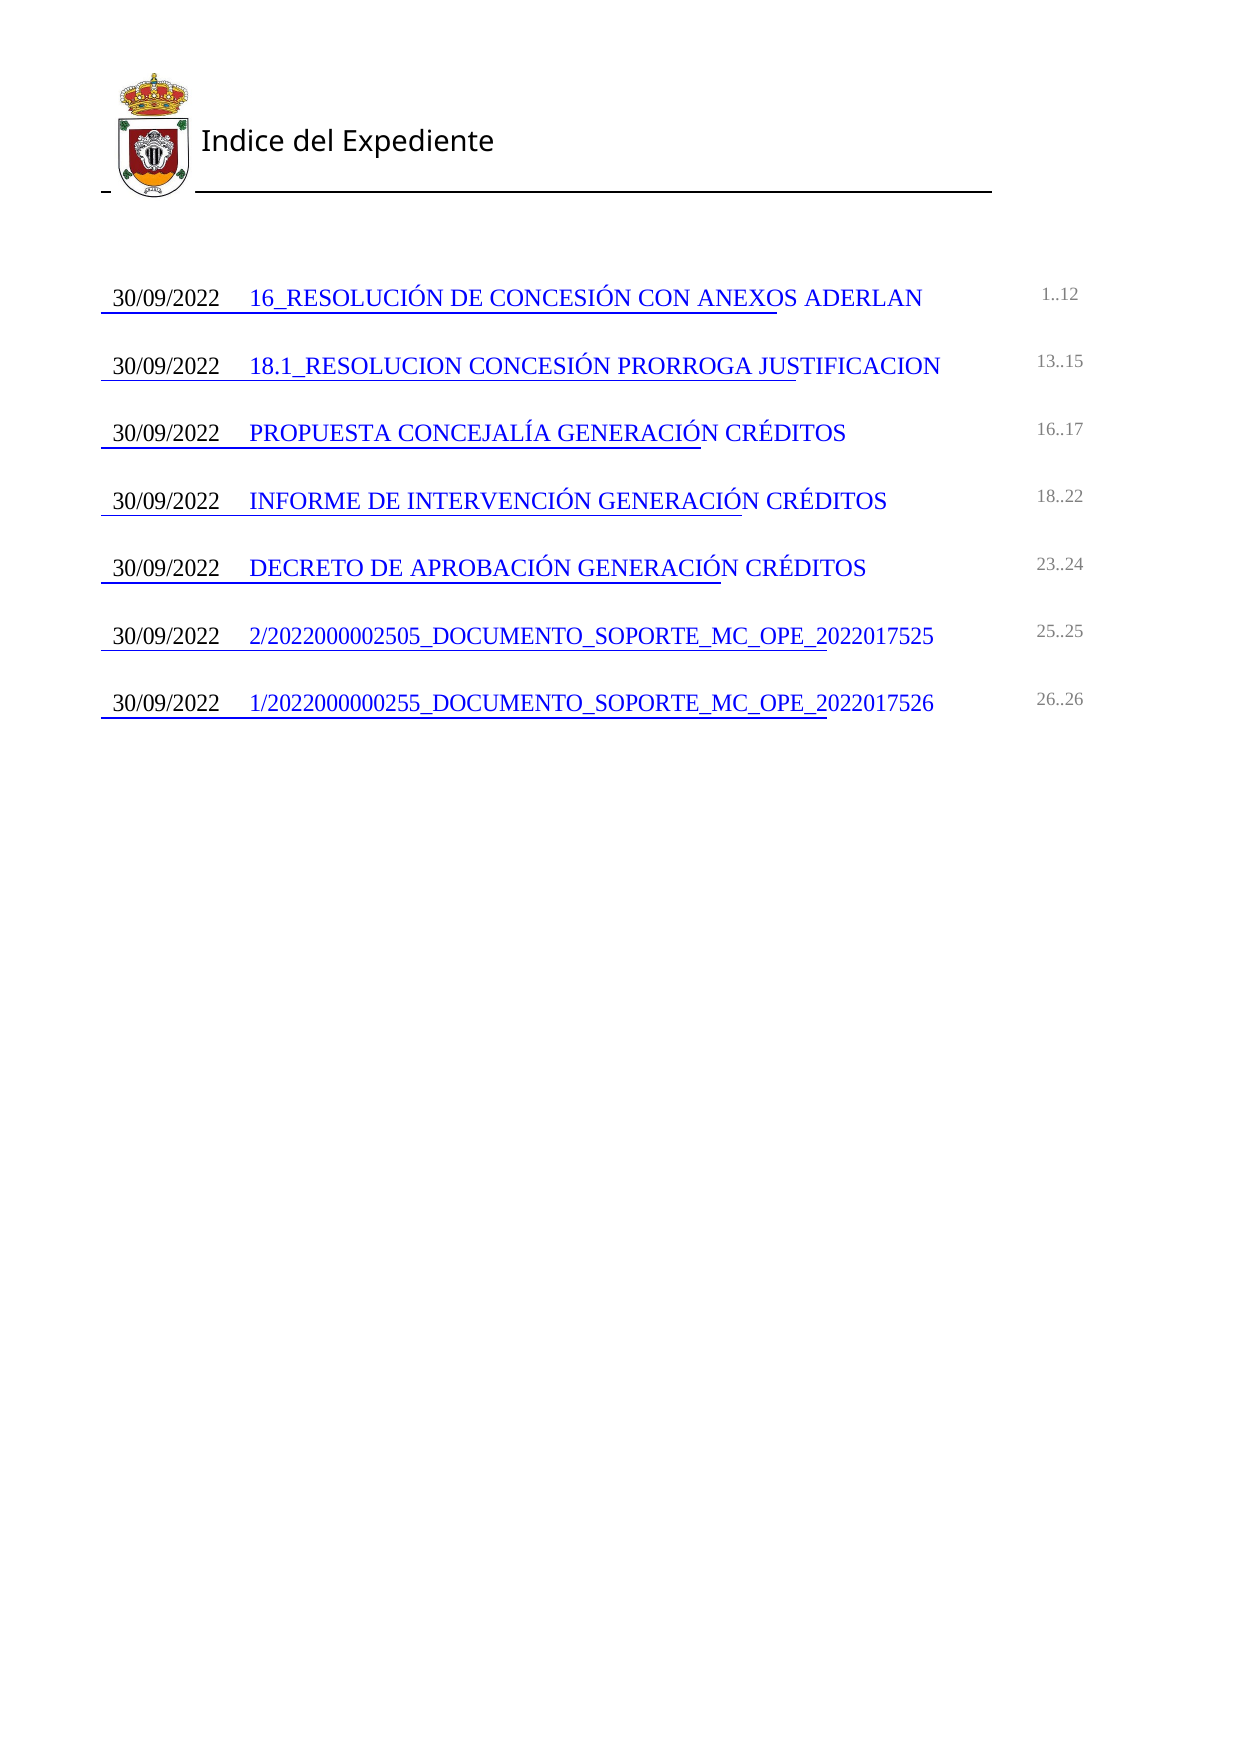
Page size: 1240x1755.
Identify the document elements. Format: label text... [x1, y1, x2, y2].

text Indice del Expediente [201, 121, 1135, 160]
text 30/09/2022 2/2022000002505_DOCUMENTO_SOPORTE_MC_OPE_2022017525 25..25 [112, 620, 1135, 650]
text 30/09/2022 16_RESOLUCIÓN DE CONCESIÓN CON ANEXOS ADERLAN 1..12 [112, 282, 1135, 312]
text 30/09/2022 1/2022000000255_DOCUMENTO_SOPORTE_MC_OPE_2022017526 26..26 [112, 687, 1135, 717]
text 30/09/2022 INFORME DE INTERVENCIÓN GENERACIÓN CRÉDITOS 18..22 [112, 485, 1135, 515]
text 30/09/2022 PROPUESTA CONCEJALÍA GENERACIÓN CRÉDITOS 16..17 [112, 417, 1135, 447]
text 30/09/2022 DECRETO DE APROBACIÓN GENERACIÓN CRÉDITOS 23..24 [112, 552, 1135, 582]
text 30/09/2022 18.1_RESOLUCION CONCESIÓN PRORROGA JUSTIFICACION 13..15 [112, 350, 1135, 380]
picture [111, 73, 196, 201]
